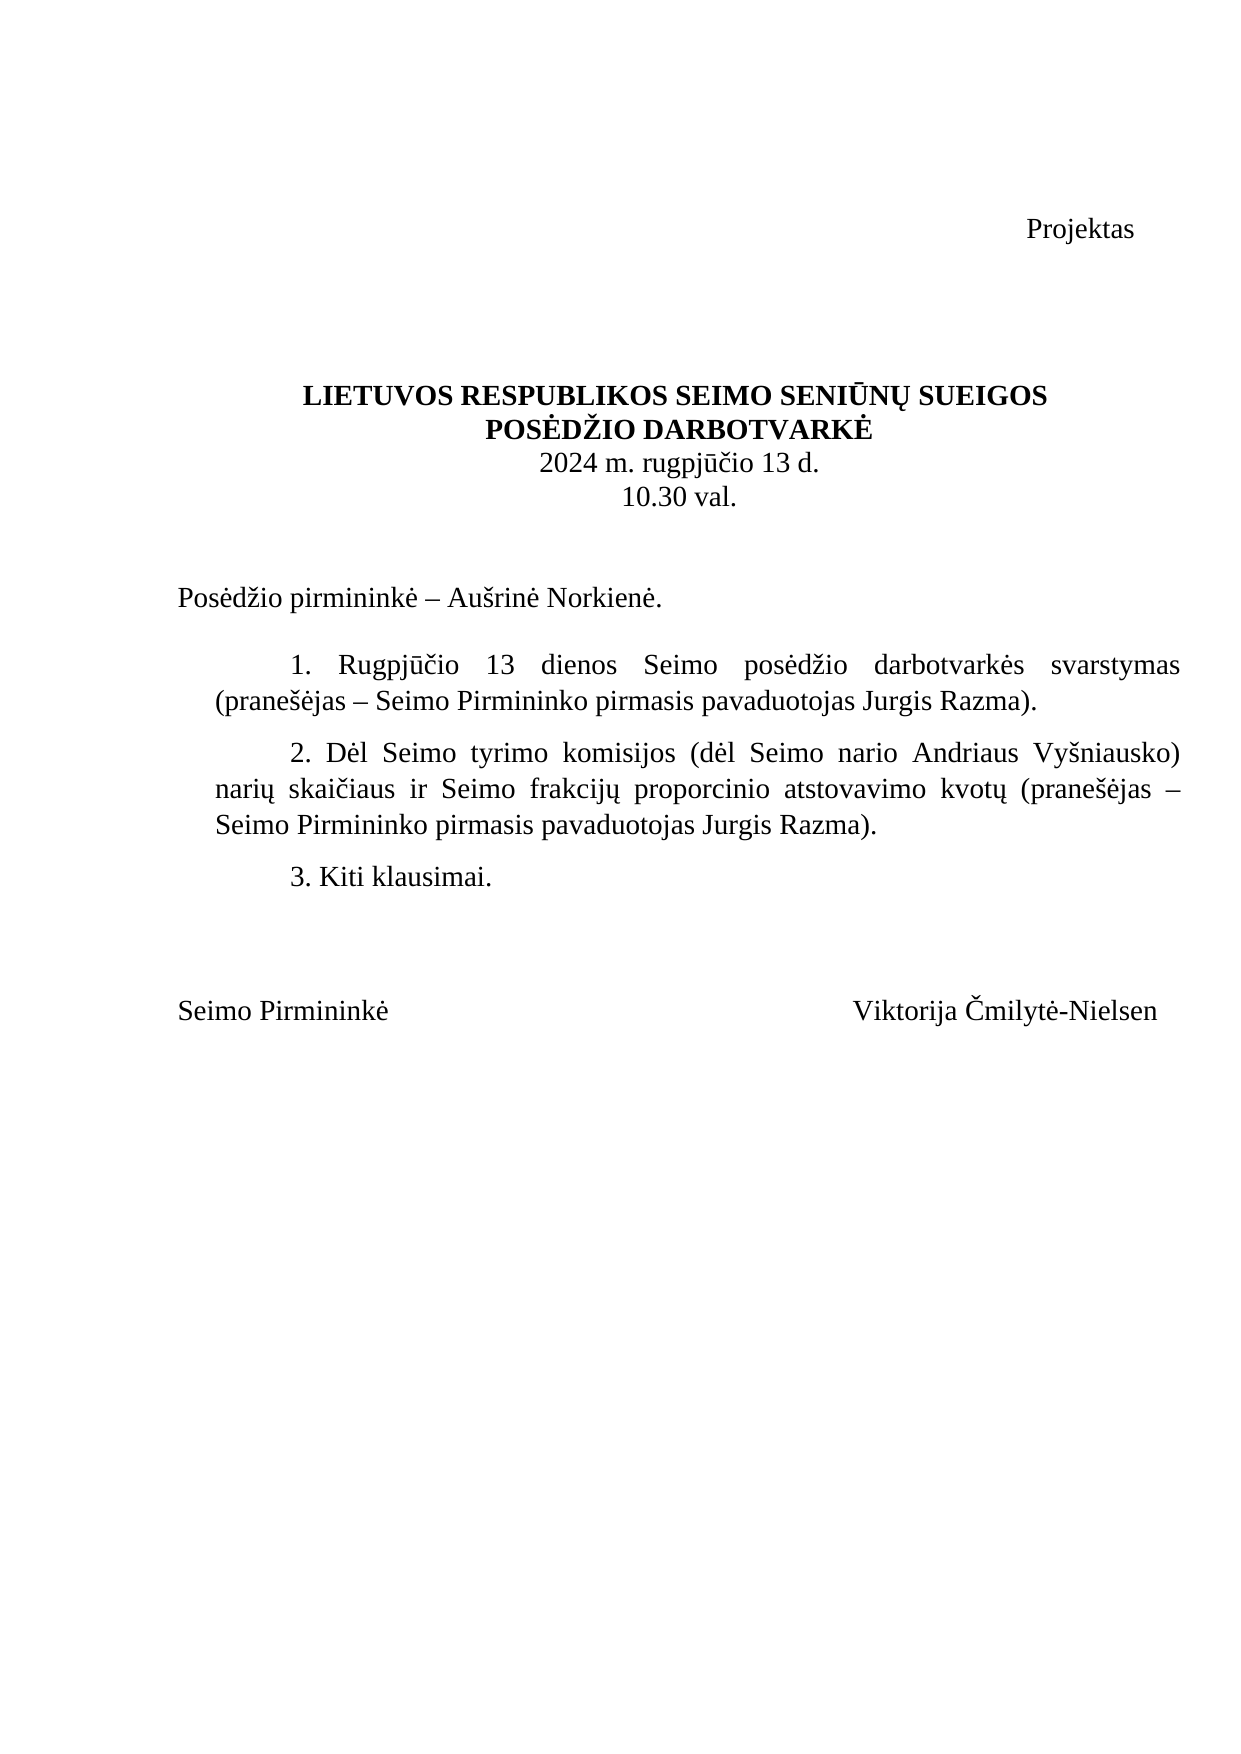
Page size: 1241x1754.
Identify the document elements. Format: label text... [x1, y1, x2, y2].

text LIETUVOS RESPUBLIKOS SEIMO SENIŪNŲ SUEIGOS [177, 378, 1181, 412]
text 2. Dėl Seimo tyrimo komisijos (dėl Seimo nario Andriaus Vyšniausko) narių skaičiaus ir Seimo frakcijų proporcinio atstovavimo kvotų (pranešėjas – Seimo Pirmininko pirmasis pavaduotojas Jurgis Razma). [215, 735, 1181, 840]
text 3. Kiti klausimai. [215, 859, 1181, 893]
text 2024 m. rugpjūčio 13 d. [177, 446, 1181, 479]
text Projektas [987, 211, 1181, 244]
subtitle Seimo Pirmininkė Viktorija Čmilytė-Nielsen [177, 993, 1181, 1027]
text Posėdžio pirmininkė – Aušrinė Norkienė. [177, 580, 1181, 613]
text 10.30 val. [177, 479, 1181, 513]
text 1. Rugpjūčio 13 dienos Seimo posėdžio darbotvarkės svarstymas (pranešėjas – Seimo Pirmininko pirmasis pavaduotojas Jurgis Razma). [215, 647, 1181, 716]
text POSĖDŽIO DARBOTVARKĖ [177, 412, 1181, 446]
